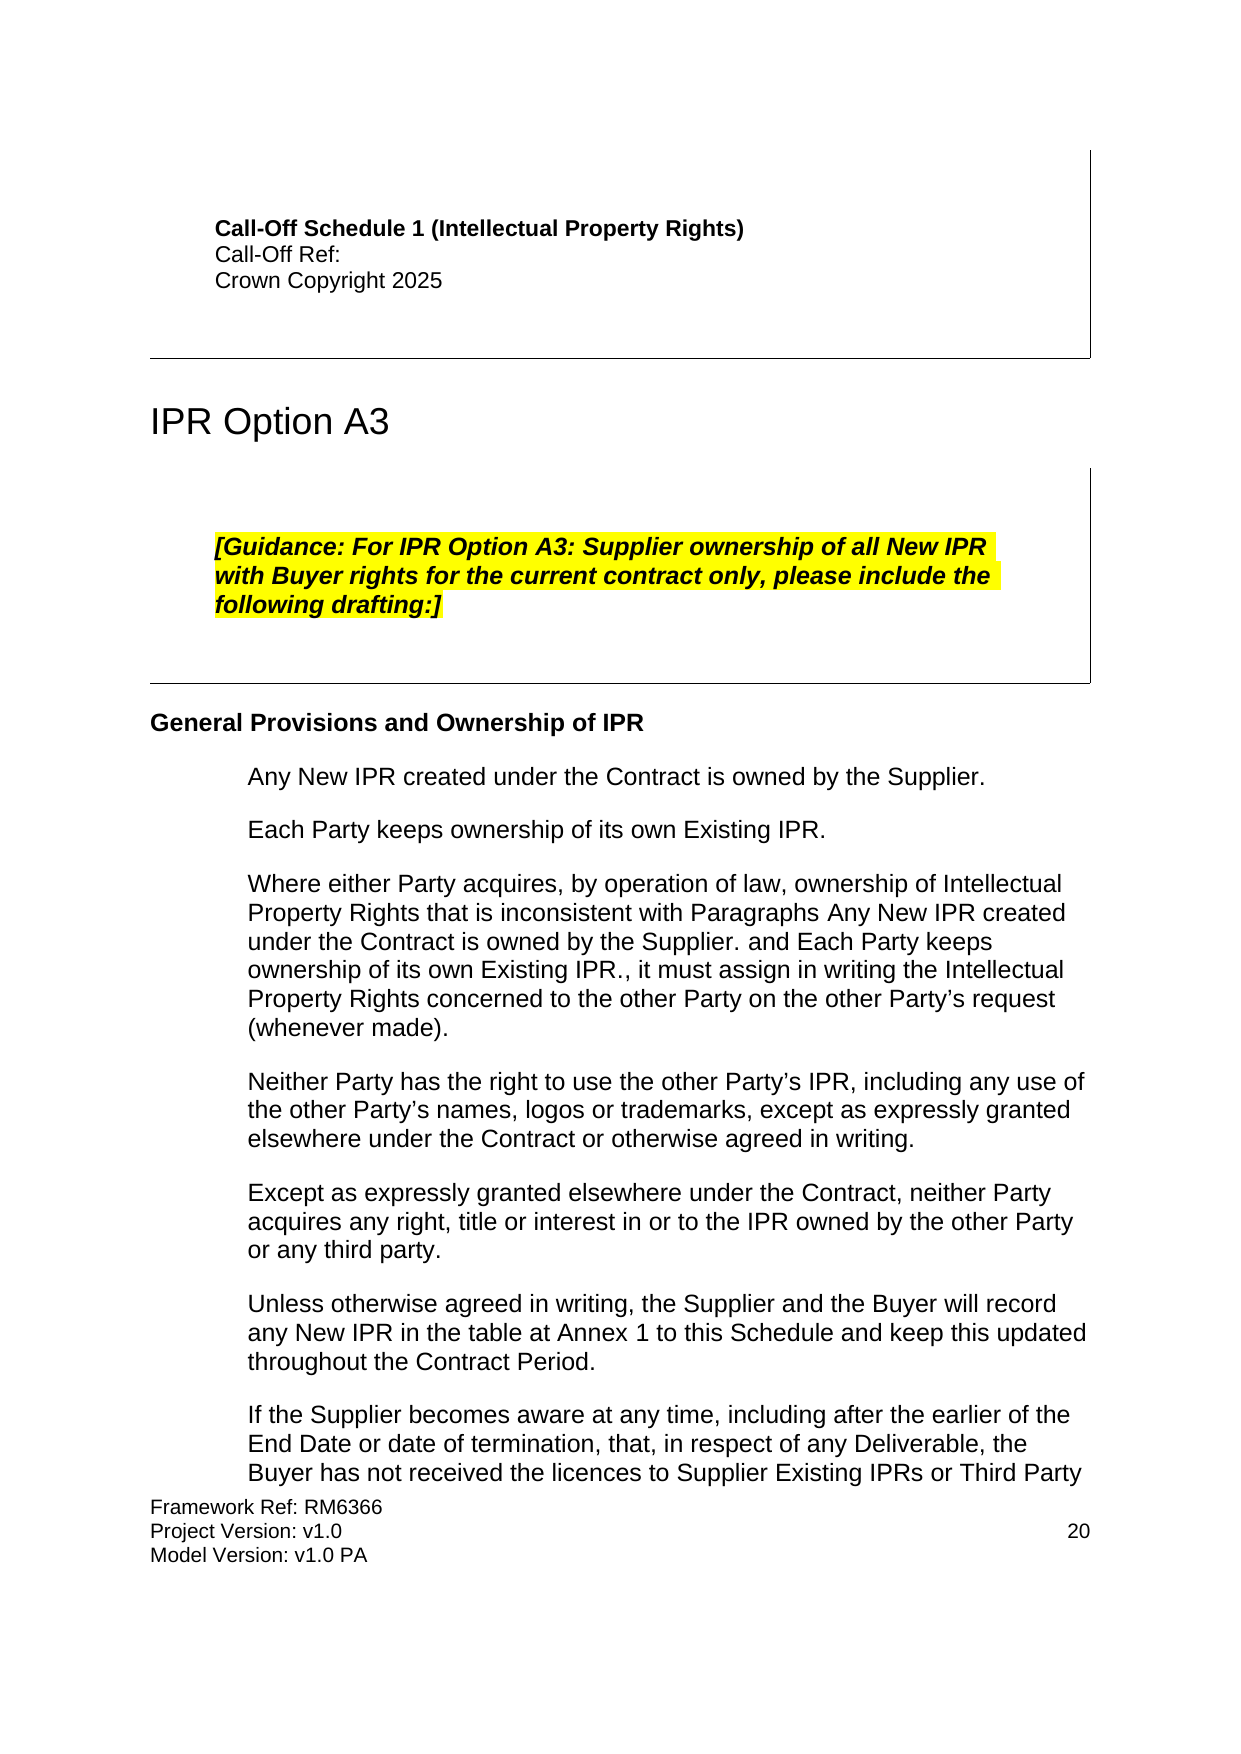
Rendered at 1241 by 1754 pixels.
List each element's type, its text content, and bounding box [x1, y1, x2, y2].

subtitle General Provisions and Ownership of IPR [150, 708, 1090, 737]
subtitle Neither Party has the right to use the other Party’s IPR, including any use of the other Party’s names, logos or trademarks, except as expressly granted elsewhere under the Contract or otherwise agreed in writing. [247, 1067, 1090, 1153]
subtitle If the Supplier becomes aware at any time, including after the earlier of the End Date or date of termination, that, in respect of any Deliverable, the Buyer has not received the licences to Supplier Existing IPRs or Third Party IPRs required by Paragraphs 2 and 6, the Supplier must, within 10 Working Days notify the Buyer: [247, 1401, 1090, 1487]
subtitle Where either Party acquires, by operation of law, ownership of Intellectual Property Rights that is inconsistent with Paragraphs 1.1 and 1.2, it must assign in writing the Intellectual Property Rights concerned to the other Party on the other Party’s request (whenever made). [247, 869, 1090, 1042]
subtitle Each Party keeps ownership of its own Existing IPR. [247, 816, 1090, 844]
text [Guidance: For IPR Option A3: Supplier ownership of all New IPR with Buyer rights for the current contract only, please include the following drafting:] [150, 468, 1090, 683]
subtitle Unless otherwise agreed in writing, the Supplier and the Buyer will record any New IPR in the table at Annex 1 to this Schedule and keep this updated throughout the Contract Period. [247, 1289, 1090, 1376]
subtitle Any New IPR created under the Contract is owned by the Supplier. [247, 762, 1090, 791]
text IPR Option A3 [150, 399, 1090, 443]
subtitle Except as expressly granted elsewhere under the Contract, neither Party acquires any right, title or interest in or to the IPR owned by the other Party or any third party. [247, 1178, 1090, 1264]
